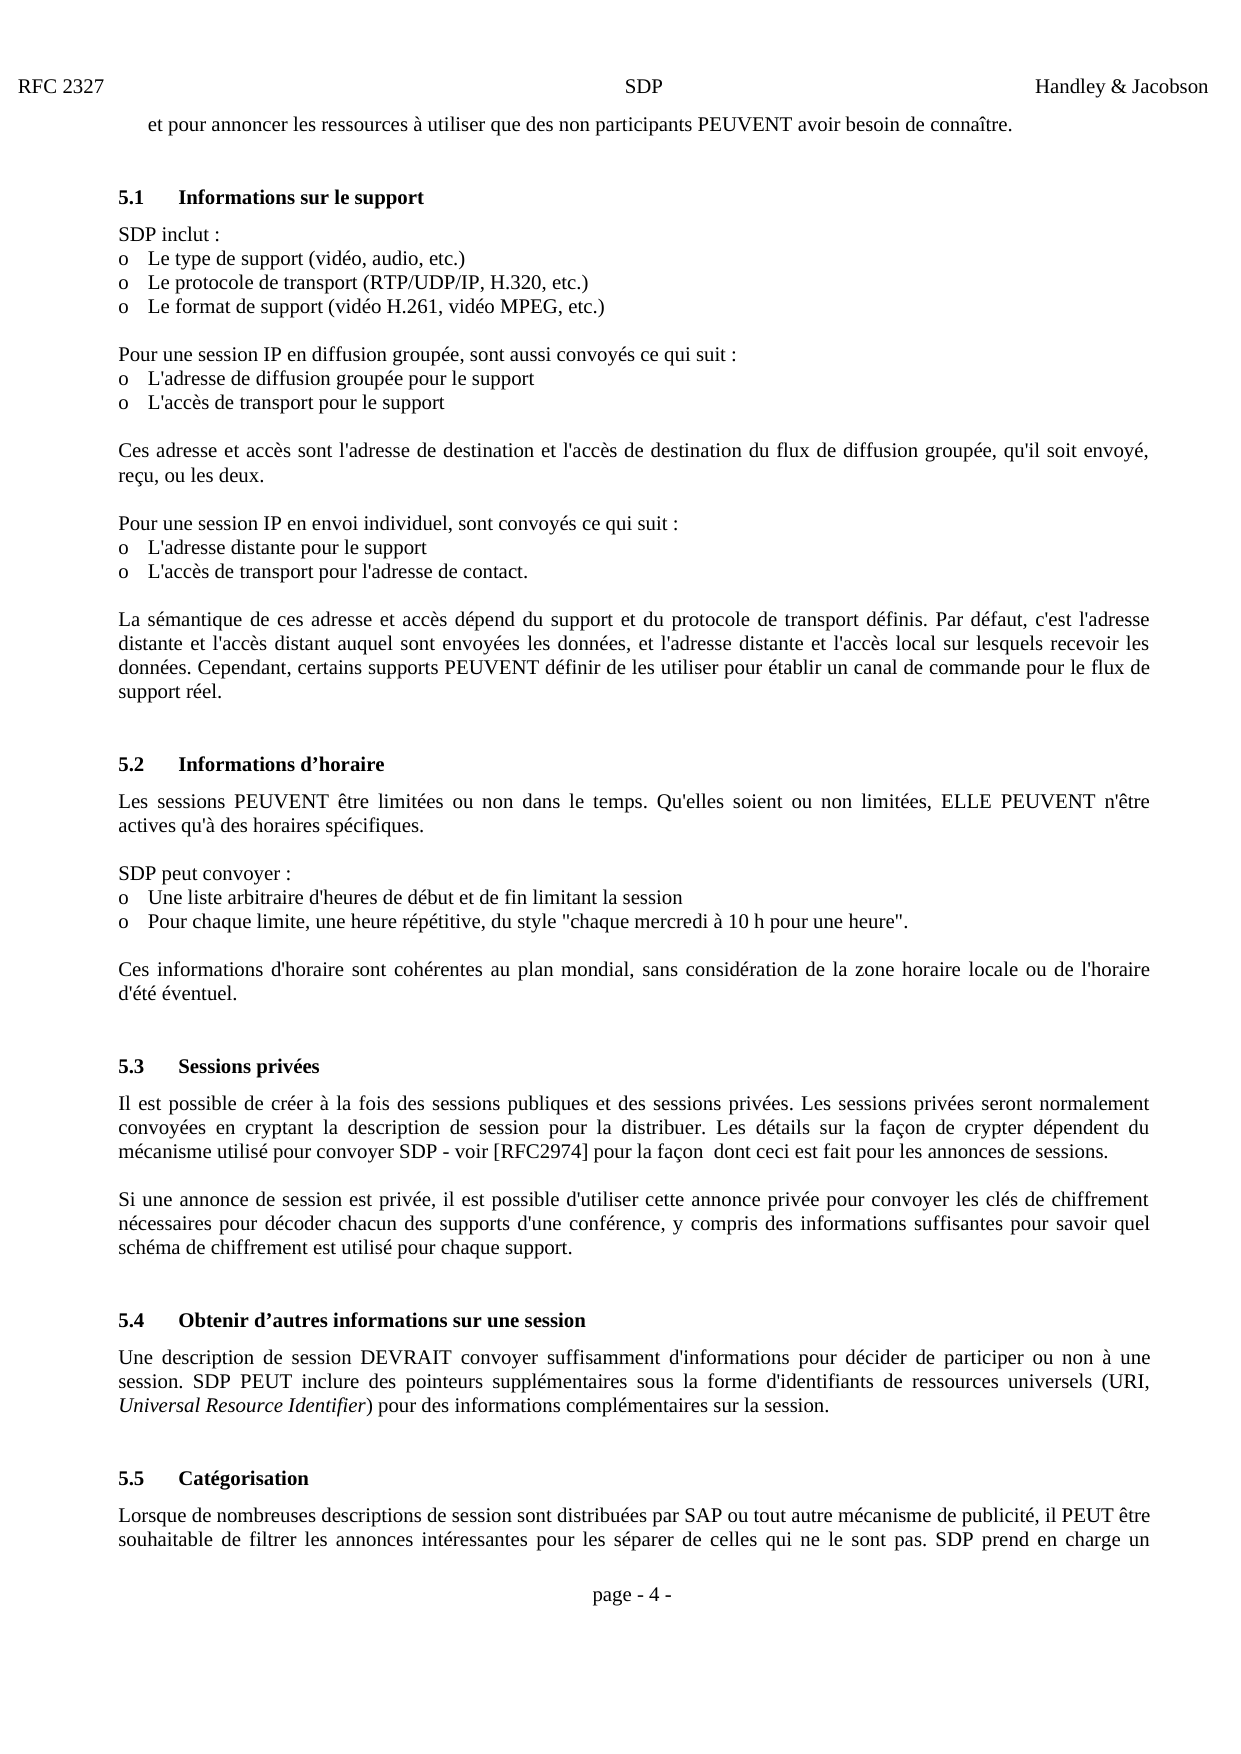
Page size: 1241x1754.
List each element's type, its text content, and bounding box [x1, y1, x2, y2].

text o Le type de support (vidéo, audio, etc.) [118, 246, 1152, 270]
subtitle 5.5 Catégorisation [118, 1466, 1152, 1490]
text o Le protocole de transport (RTP/UDP/IP, H.320, etc.) [118, 270, 1152, 294]
text o Une liste arbitraire d'heures de début et de fin limitant la session [118, 885, 1152, 909]
text Les sessions PEUVENT être limitées ou non dans le temps. Qu'elles soient ou non limitées, ELLE PEUVENT n'être actives qu'à des horaires spécifiques. [118, 789, 1152, 837]
text o Pour chaque limite, une heure répétitive, du style "chaque mercredi à 10 h pour une heure". [118, 909, 1152, 933]
text o L'adresse distante pour le support [118, 535, 1152, 559]
text Ces informations d'horaire sont cohérentes au plan mondial, sans considération de la zone horaire locale ou de l'horaire d'été éventuel. [118, 957, 1152, 1005]
text Si une annonce de session est privée, il est possible d'utiliser cette annonce privée pour convoyer les clés de chiffrement nécessaires pour décoder chacun des supports d'une conférence, y compris des informations suffisantes pour savoir quel schéma de chiffrement est utilisé pour chaque support. [118, 1187, 1152, 1259]
text o L'adresse de diffusion groupée pour le support [118, 366, 1152, 390]
text SDP peut convoyer : [118, 861, 1152, 885]
subtitle 5.1 Informations sur le support [118, 185, 1152, 209]
subtitle 5.3 Sessions privées [118, 1054, 1152, 1078]
text Lorsque de nombreuses descriptions de session sont distribuées par SAP ou tout autre mécanisme de publicité, il PEUT être souhaitable de filtrer les annonces intéressantes pour les séparer de celles qui ne le sont pas. SDP prend en charge un [118, 1503, 1152, 1551]
text SDP inclut : [118, 222, 1152, 246]
text o Le format de support (vidéo H.261, vidéo MPEG, etc.) [118, 294, 1152, 318]
subtitle 5.4 Obtenir d’autres informations sur une session [118, 1308, 1152, 1332]
text Ces adresse et accès sont l'adresse de destination et l'accès de destination du flux de diffusion groupée, qu'il soit envoyé, reçu, ou les deux. [118, 438, 1152, 487]
text o L'accès de transport pour le support [118, 390, 1152, 414]
subtitle 5.2 Informations d’horaire [118, 752, 1152, 776]
text Pour une session IP en diffusion groupée, sont aussi convoyés ce qui suit : [118, 342, 1152, 366]
text o L'accès de transport pour l'adresse de contact. [118, 559, 1152, 583]
text Une description de session DEVRAIT convoyer suffisamment d'informations pour décider de participer ou non à une session. SDP PEUT inclure des pointeurs supplémentaires sous la forme d'identifiants de ressources universels (URI, Universal Resource Identifier) pour des informations complémentaires sur la session. [118, 1345, 1152, 1417]
text Pour une session IP en envoi individuel, sont convoyés ce qui suit : [118, 511, 1152, 535]
text La sémantique de ces adresse et accès dépend du support et du protocole de transport définis. Par défaut, c'est l'adresse distante et l'accès distant auquel sont envoyées les données, et l'adresse distante et l'accès local sur lesquels recevoir les données. Cependant, certains supports PEUVENT définir de les utiliser pour établir un canal de commande pour le flux de support réel. [118, 607, 1152, 703]
text Il est possible de créer à la fois des sessions publiques et des sessions privées. Les sessions privées seront normalement convoyées en cryptant la description de session pour la distribuer. Les détails sur la façon de crypter dépendent du mécanisme utilisé pour convoyer SDP - voir [RFC2974] pour la façon dont ceci est fait pour les annonces de sessions. [118, 1091, 1152, 1163]
text et pour annoncer les ressources à utiliser que des non participants PEUVENT avoir besoin de connaître. [118, 112, 1152, 136]
